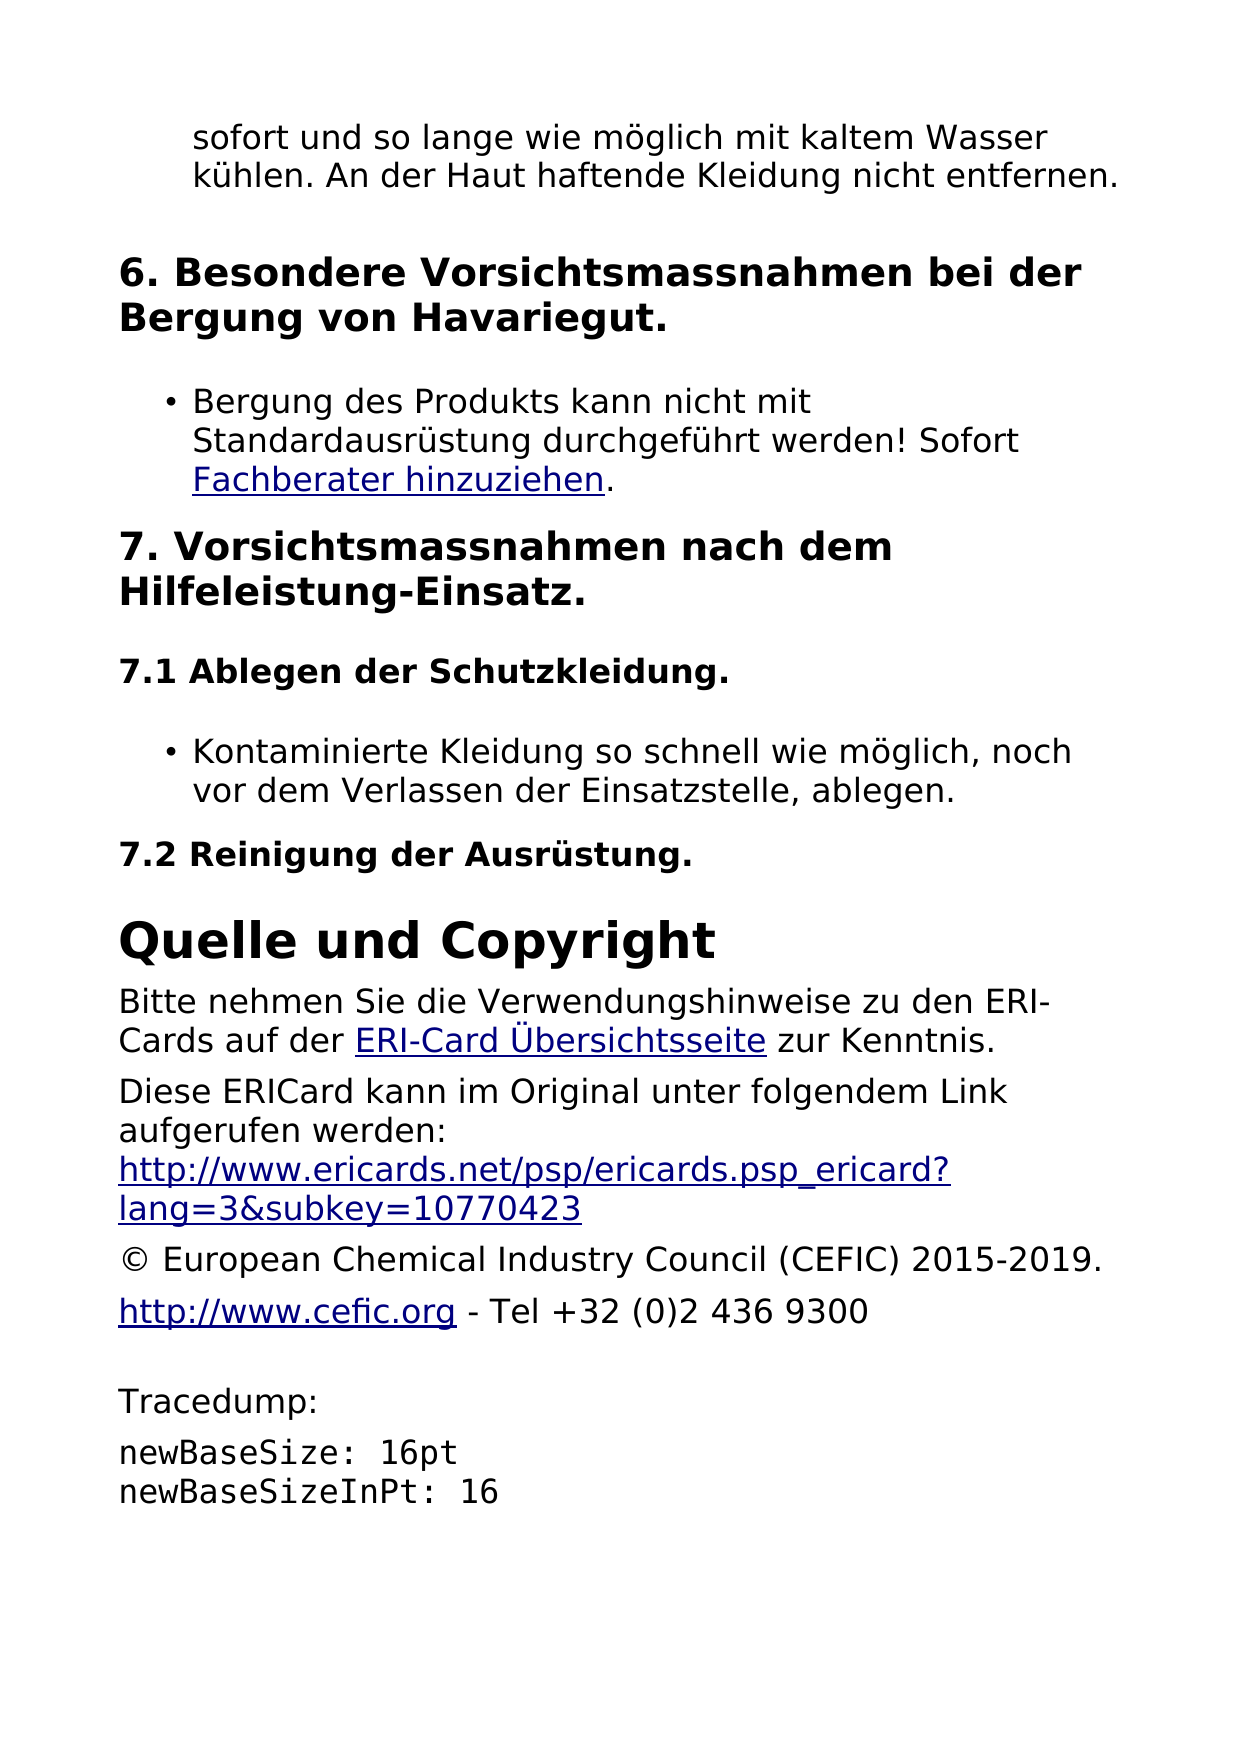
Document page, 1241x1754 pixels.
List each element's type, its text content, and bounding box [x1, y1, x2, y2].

subtitle 7.1 Ablegen der Schutzkleidung. [118, 652, 1122, 691]
list Bergung des Produkts kann nicht mit Standardausrüstung durchgeführt werden! Sofort Fachberater hinzuziehen. [177, 383, 1122, 499]
list Kontaminierte Kleidung so schnell wie möglich, noch vor dem Verlassen der Einsatzstelle, ablegen. [177, 733, 1122, 811]
subtitle 7.2 Reinigung der Ausrüstung. [118, 836, 1122, 874]
subtitle 6. Besondere Vorsichtsmassnahmen bei der Bergung von Havariegut. [118, 250, 1122, 341]
text http://www.cefic.org - Tel +32 (0)2 436 9300 [118, 1292, 1122, 1331]
subtitle 7. Vorsichtsmassnahmen nach dem Hilfeleistung-Einsatz. [118, 524, 1122, 615]
text newBaseSize: 16pt newBaseSizeInPt: 16 [118, 1434, 1122, 1512]
text © European Chemical Industry Council (CEFIC) 2015-2019. [118, 1241, 1122, 1280]
list sofort und so lange wie möglich mit kaltem Wasser kühlen. An der Haut haftende Kleidung nicht entfernen. [177, 118, 1122, 196]
text Diese ERICard kann im Original unter folgendem Link aufgerufen werden: http://www.ericards.net/psp/ericards.psp_ericard?lang=3&subkey=10770423 [118, 1073, 1122, 1228]
text Bitte nehmen Sie die Verwendungshinweise zu den ERI-Cards auf der ERI-Card Übersichtsseite zur Kenntnis. [118, 983, 1122, 1061]
subtitle Quelle und Copyright [118, 912, 1122, 970]
text Tracedump: [118, 1344, 1122, 1421]
